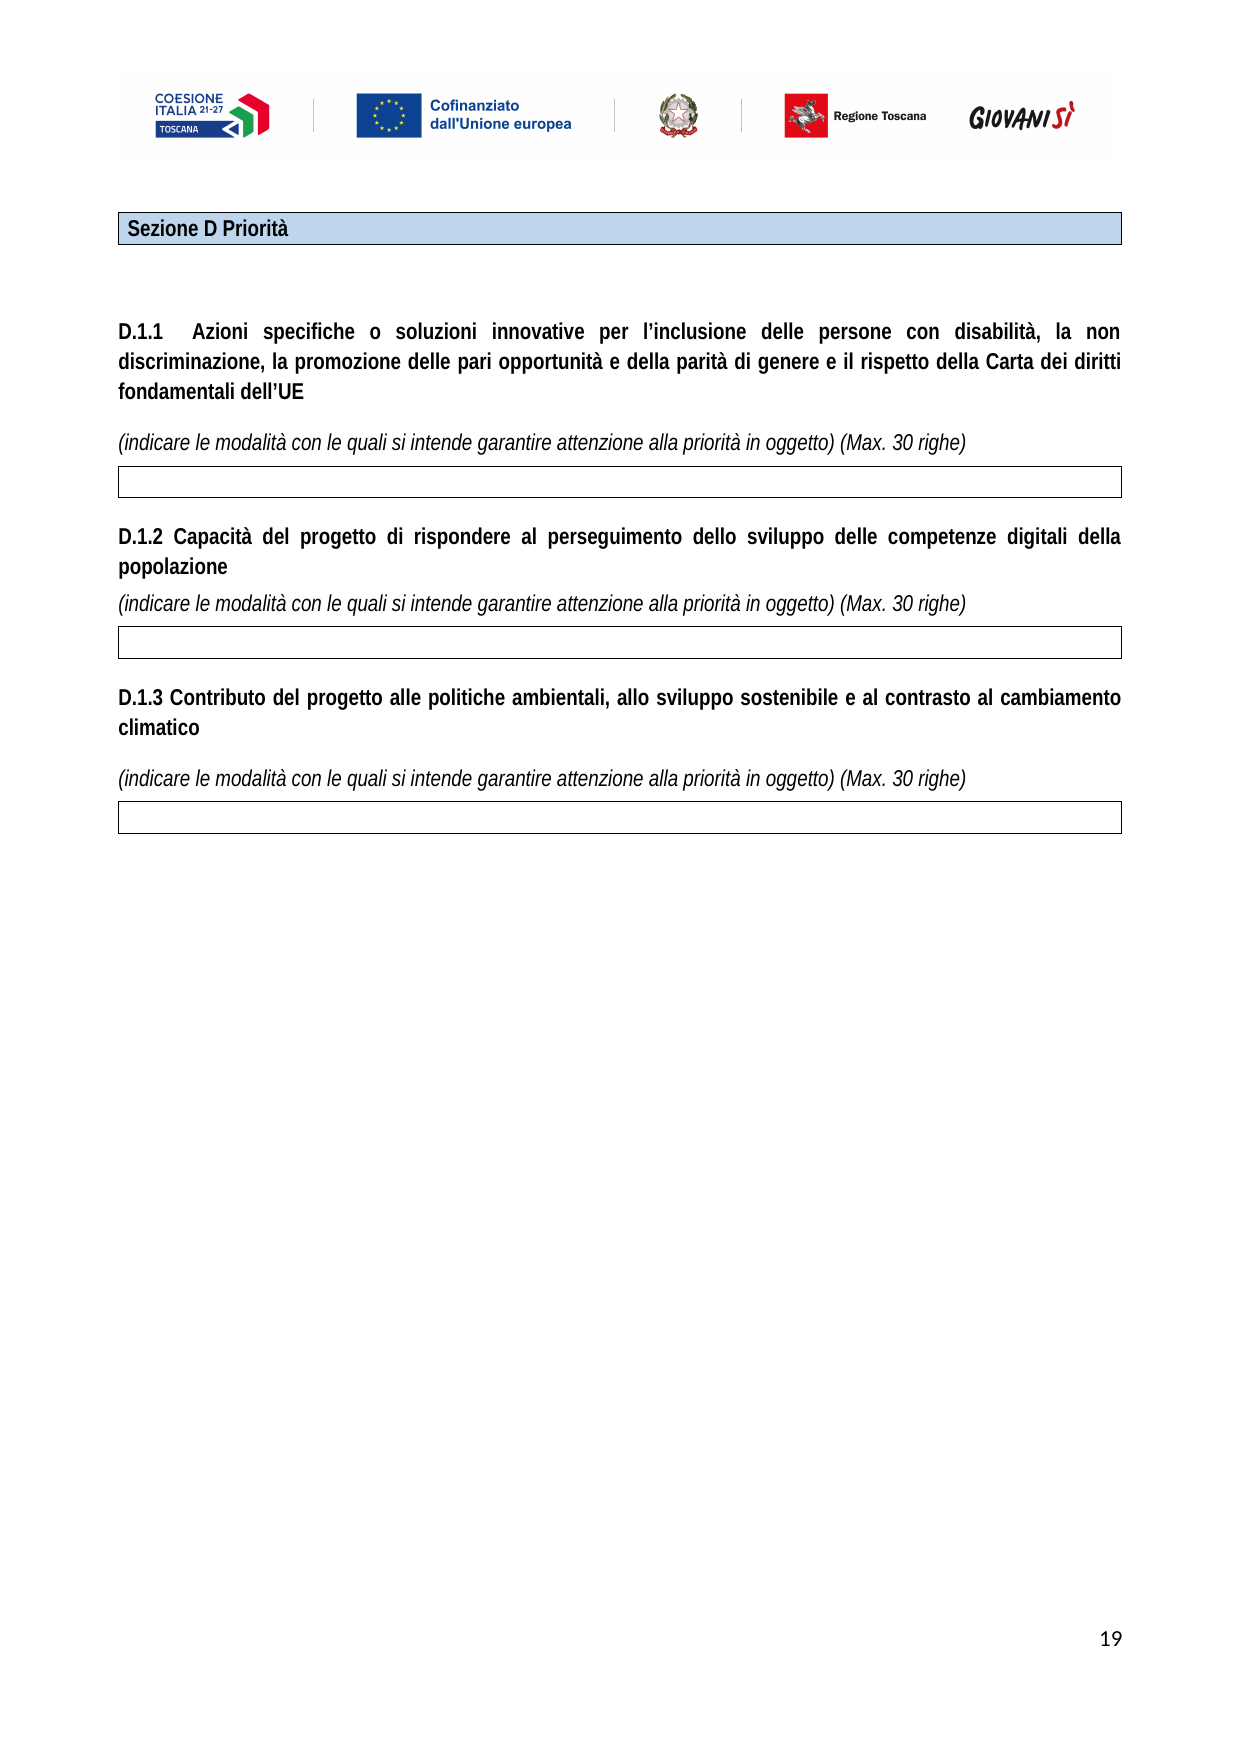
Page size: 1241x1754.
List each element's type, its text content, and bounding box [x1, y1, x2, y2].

text (indicare le modalità con le quali si intende garantire attenzione alla priorità in oggetto) (Max. 30 righe) [118, 590, 1122, 616]
text D.1.1 Azioni specifiche o soluzioni innovative per l’inclusione delle persone con disabilità, la non discriminazione, la promozione delle pari opportunità e della parità di genere e il rispetto della Carta dei diritti fondamentali dell’UE [118, 318, 1122, 404]
text D.1.3 Contributo del progetto alle politiche ambientali, allo sviluppo sostenibile e al contrasto al cambiamento climatico [118, 683, 1122, 740]
text D.1.2 Capacità del progetto di rispondere al perseguimento dello sviluppo delle competenze digitali della popolazione [118, 523, 1122, 579]
subtitle Sezione D Priorità [119, 213, 1121, 244]
text (indicare le modalità con le quali si intende garantire attenzione alla priorità in oggetto) (Max. 30 righe) [118, 429, 1122, 456]
picture [118, 73, 1112, 158]
text (indicare le modalità con le quali si intende garantire attenzione alla priorità in oggetto) (Max. 30 righe) [118, 765, 1122, 791]
